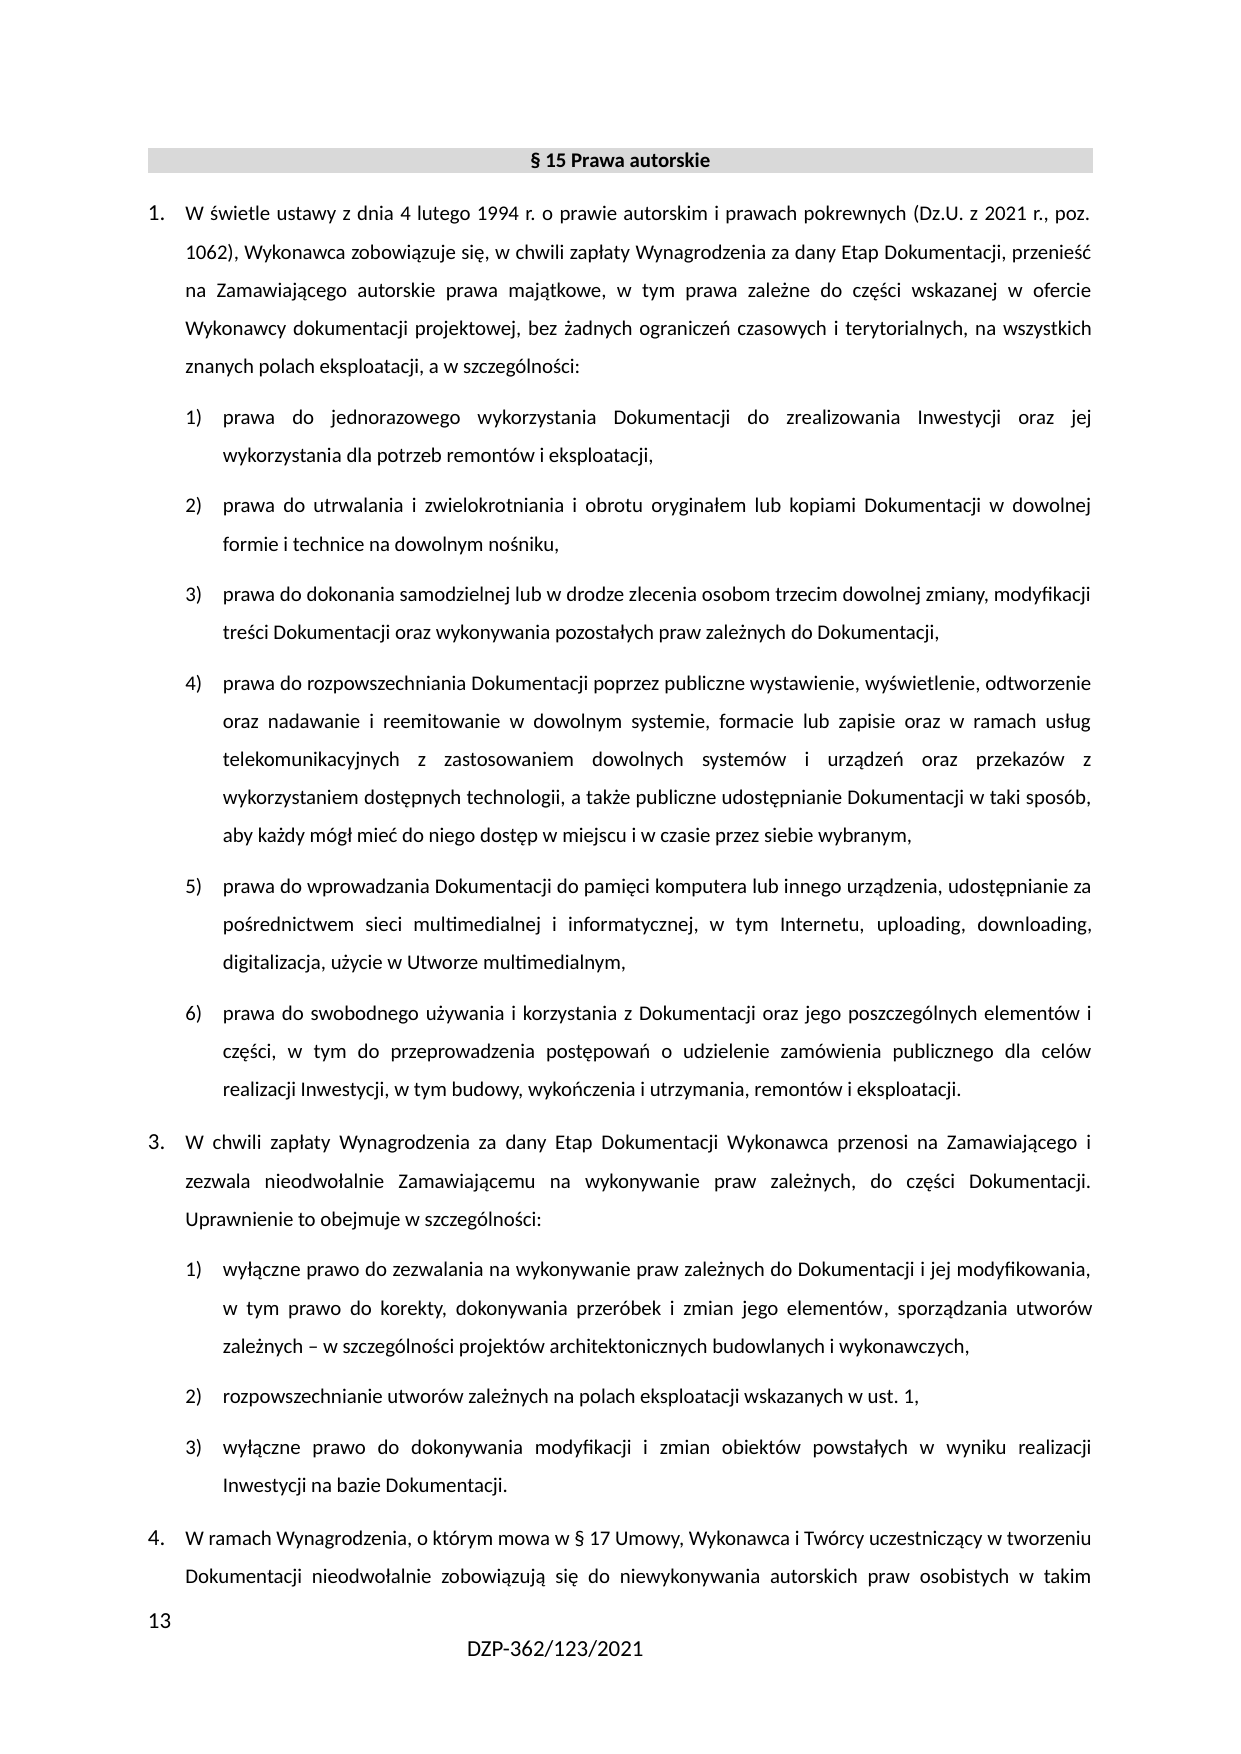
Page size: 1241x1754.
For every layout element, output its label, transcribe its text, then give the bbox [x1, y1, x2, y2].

list W chwili zapłaty Wynagrodzenia za dany Etap Dokumentacji Wykonawca przenosi na Zamawiającego i zezwala nieodwołalnie Zamawiającemu na wykonywanie praw zależnych, do części Dokumentacji. Uprawnienie to obejmuje w szczególności: [148, 1127, 1093, 1231]
list prawa do rozpowszechniania Dokumentacji poprzez publiczne wystawienie, wyświetlenie, odtworzenie oraz nadawanie i reemitowanie w dowolnym systemie, formacie lub zapisie oraz w ramach usług telekomunikacyjnych z zastosowaniem dowolnych systemów i urządzeń oraz przekazów z wykorzystaniem dostępnych technologii, a także publiczne udostępnianie Dokumentacji w taki sposób, aby każdy mógł mieć do niego dostęp w miejscu i w czasie przez siebie wybranym, [185, 670, 1093, 848]
list wyłączne prawo do zezwalania na wykonywanie praw zależnych do Dokumentacji i jej modyfikowania, w tym prawo do korekty, dokonywania przeróbek i zmian jego elementów, sporządzania utworów zależnych – w szczególności projektów architektonicznych budowlanych i wykonawczych, [185, 1257, 1093, 1358]
list prawa do dokonania samodzielnej lub w drodze zlecenia osobom trzecim dowolnej zmiany, modyfikacji treści Dokumentacji oraz wykonywania pozostałych praw zależnych do Dokumentacji, [185, 581, 1093, 645]
list prawa do jednorazowego wykorzystania Dokumentacji do zrealizowania Inwestycji oraz jej wykorzystania dla potrzeb remontów i eksploatacji, [185, 404, 1093, 467]
list W ramach Wynagrodzenia, o którym mowa w § 17 Umowy, Wykonawca i Twórcy uczestniczący w tworzeniu Dokumentacji nieodwołalnie zobowiązują się do niewykonywania autorskich praw osobistych w takim [148, 1523, 1093, 1589]
list prawa do utrwalania i zwielokrotniania i obrotu oryginałem lub kopiami Dokumentacji w dowolnej formie i technice na dowolnym nośniku, [185, 493, 1093, 556]
list prawa do swobodnego używania i korzystania z Dokumentacji oraz jego poszczególnych elementów i części, w tym do przeprowadzenia postępowań o udzielenie zamówienia publicznego dla celów realizacji Inwestycji, w tym budowy, wykończenia i utrzymania, remontów i eksploatacji. [185, 1000, 1093, 1102]
list prawa do wprowadzania Dokumentacji do pamięci komputera lub innego urządzenia, udostępnianie za pośrednictwem sieci multimedialnej i informatycznej, w tym Internetu, uploading, downloading, digitalizacja, użycie w Utworze multimedialnym, [185, 873, 1093, 975]
list wyłączne prawo do dokonywania modyfikacji i zmian obiektów powstałych w wyniku realizacji Inwestycji na bazie Dokumentacji. [185, 1434, 1093, 1498]
list W świetle ustawy z dnia 4 lutego 1994 r. o prawie autorskim i prawach pokrewnych (Dz.U. z 2021 r., poz. 1062), Wykonawca zobowiązuje się, w chwili zapłaty Wynagrodzenia za dany Etap Dokumentacji, przenieść na Zamawiającego autorskie prawa majątkowe, w tym prawa zależne do części wskazanej w ofercie Wykonawcy dokumentacji projektowej, bez żadnych ograniczeń czasowych i terytorialnych, na wszystkich znanych polach eksploatacji, a w szczególności: [148, 198, 1093, 379]
text § 15 Prawa autorskie [148, 148, 1093, 173]
list rozpowszechnianie utworów zależnych na polach eksploatacji wskazanych w ust. 1, [185, 1383, 1093, 1409]
